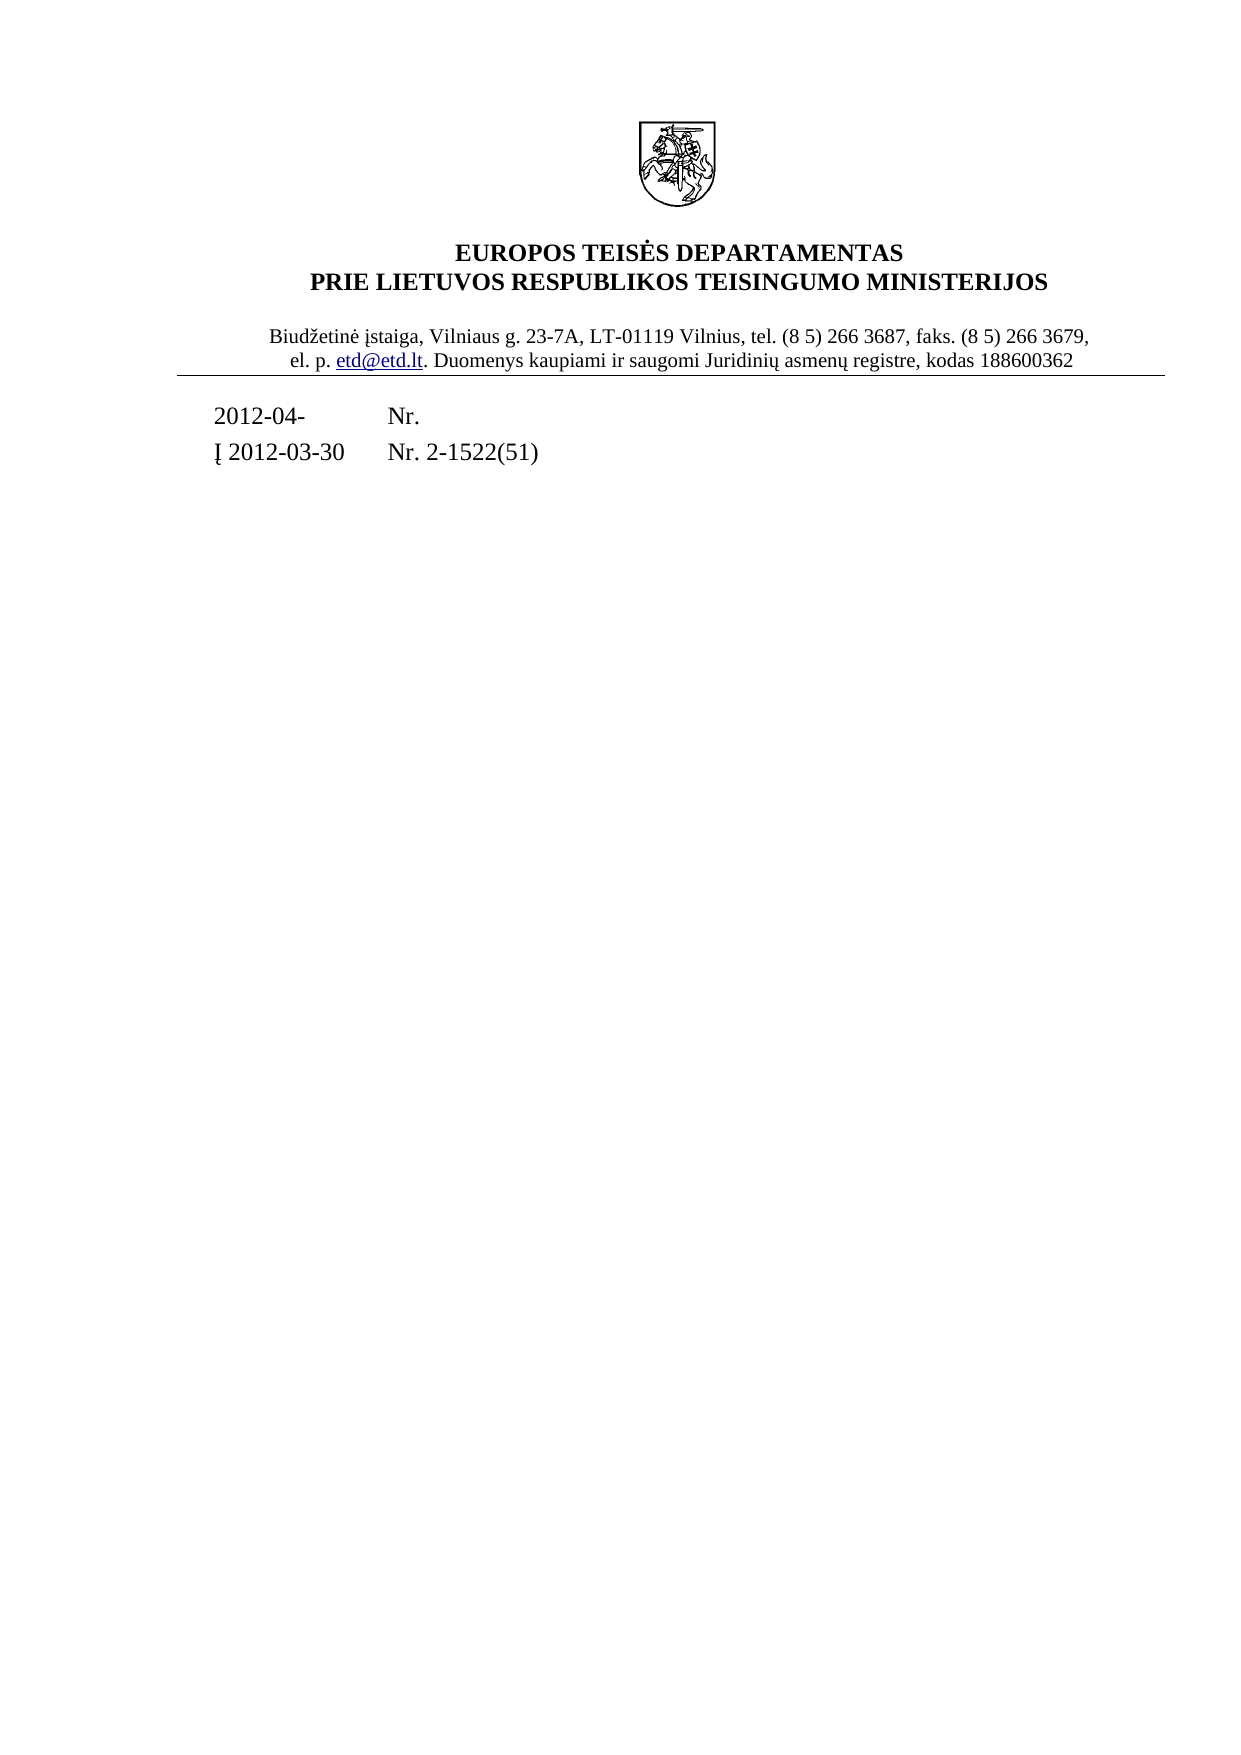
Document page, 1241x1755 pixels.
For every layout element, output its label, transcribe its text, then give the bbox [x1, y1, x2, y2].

table_header 2012-04- [202, 401, 376, 437]
table_cell [177, 437, 202, 472]
table_cell Nr. 2-1522(51) [376, 437, 668, 472]
table_header [177, 401, 202, 437]
table_header Nr. [376, 401, 668, 437]
table_cell Į 2012-03-30 [202, 437, 376, 472]
